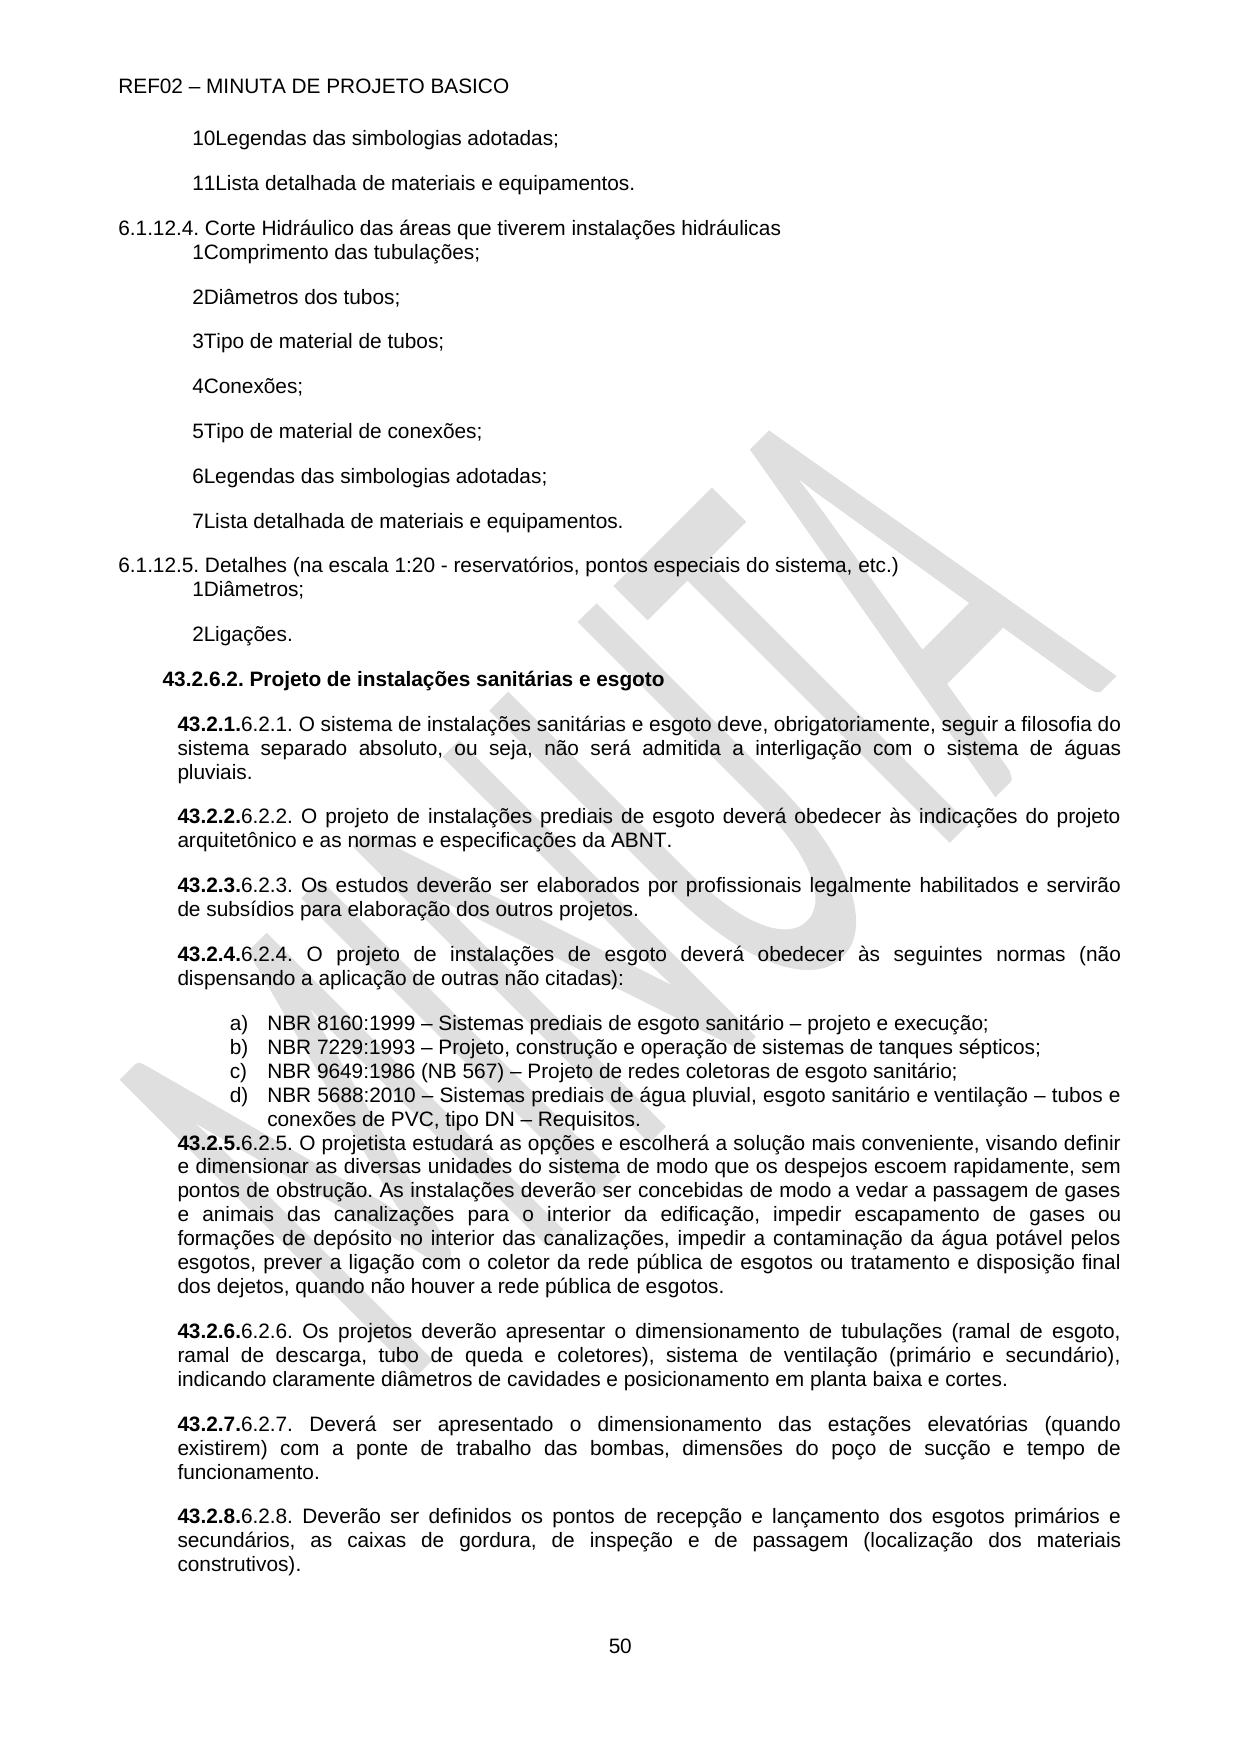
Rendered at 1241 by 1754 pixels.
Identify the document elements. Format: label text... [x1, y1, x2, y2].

subtitle NBR 7229:1993 – Projeto, construção e operação de sistemas de tanques sépticos; [476, 1034, 563, 1058]
subtitle Legendas das simbologias adotadas; [192, 126, 1122, 150]
subtitle 6.1.12.5. Detalhes (na escala 1:20 - reservatórios, pontos especiais do sistema, etc.) [708, 553, 839, 577]
subtitle [978, 577, 1122, 601]
subtitle NBR 5688:2010 – Sistemas prediais de água pluvial, esgoto sanitário e ventilação – tubos e conexões de PVC, tipo DN – Requisitos. [229, 1082, 351, 1130]
subtitle 6.2. Projeto de instalações sanitárias e esgoto [948, 667, 1090, 691]
subtitle [734, 508, 807, 532]
subtitle [1042, 622, 1122, 646]
subtitle 6.2. Projeto de instalações sanitárias e esgoto [813, 667, 919, 691]
subtitle Conexões; [192, 374, 1122, 398]
subtitle 6.2. Projeto de instalações sanitárias e esgoto [662, 667, 796, 691]
subtitle NBR 9649:1986 (NB 567) – Projeto de redes coletoras de esgoto sanitário; [229, 1058, 323, 1082]
subtitle 6.2.2. O projeto de instalações prediais de esgoto deverá obedecer às indicações do projeto arquitetônico e as normas e especificações da ABNT. [118, 804, 536, 852]
subtitle 6.2.5. O projetista estudará as opções e escolherá a solução mais conveniente, visando definir e dimensionar as diversas unidades do sistema de modo que os despejos escoem rapidamente, sem pontos de obstrução. As instalações deverão ser concebidas de modo a vedar a passagem de gases e animais das canalizações para o interior da edificação, impedir escapamento de gases ou formações de depósito no interior das canalizações, impedir a contaminação da água potável pelos esgotos, prever a ligação com o coletor da rede pública de esgotos ou tratamento e disposição final dos dejetos, quando não houver a rede pública de esgotos. [204, 1130, 1122, 1298]
subtitle 6.2.3. Os estudos deverão ser elaborados por profissionais legalmente habilitados e servirão de subsídios para elaboração dos outros projetos. [844, 873, 1122, 921]
subtitle NBR 9649:1986 (NB 567) – Projeto de redes coletoras de esgoto sanitário; [393, 1058, 484, 1082]
subtitle Legendas das simbologias adotadas; [192, 464, 776, 488]
subtitle 6.2.1. O sistema de instalações sanitárias e esgoto deve, obrigatoriamente, seguir a filosofia do sistema separado absoluto, ou seja, não será admitida a interligação com o sistema de águas pluviais. [858, 712, 984, 783]
subtitle 6.2.3. Os estudos deverão ser elaborados por profissionais legalmente habilitados e servirão de subsídios para elaboração dos outros projetos. [691, 873, 815, 921]
subtitle NBR 7229:1993 – Projeto, construção e operação de sistemas de tanques sépticos; [229, 1034, 309, 1058]
subtitle Tipo de material de tubos; [192, 329, 1122, 353]
subtitle 6.2.2. O projeto de instalações prediais de esgoto deverá obedecer às indicações do projeto arquitetônico e as normas e especificações da ABNT. [525, 804, 629, 852]
subtitle [821, 508, 869, 532]
subtitle 6.2.3. Os estudos deverão ser elaborados por profissionais legalmente habilitados e servirão de subsídios para elaboração dos outros projetos. [450, 873, 605, 921]
subtitle [881, 508, 1122, 532]
subtitle NBR 8160:1999 – Sistemas prediais de esgoto sanitário – projeto e execução; [552, 1011, 706, 1034]
subtitle Lista detalhada de materiais e equipamentos. [192, 171, 1122, 195]
subtitle 6.2.4. O projeto de instalações de esgoto deverá obedecer às seguintes normas (não dispensando a aplicação de outras não citadas): [118, 942, 269, 990]
subtitle 6.2. Projeto de instalações sanitárias e esgoto [118, 667, 645, 691]
subtitle NBR 8160:1999 – Sistemas prediais de esgoto sanitário – projeto e execução; [346, 1011, 436, 1034]
subtitle Tipo de material de conexões; [192, 419, 1122, 443]
subtitle 6.2.4. O projeto de instalações de esgoto deverá obedecer às seguintes normas (não dispensando a aplicação de outras não citadas): [483, 942, 618, 990]
subtitle 6.1.12.4. Corte Hidráulico das áreas que tiverem instalações hidráulicas [118, 216, 1122, 240]
subtitle 6.1.12.5. Detalhes (na escala 1:20 - reservatórios, pontos especiais do sistema, etc.) [944, 553, 1122, 577]
subtitle 6.2.4. O projeto de instalações de esgoto deverá obedecer às seguintes normas (não dispensando a aplicação de outras não citadas): [277, 942, 392, 990]
subtitle 6.2.1. O sistema de instalações sanitárias e esgoto deve, obrigatoriamente, seguir a filosofia do sistema separado absoluto, ou seja, não será admitida a interligação com o sistema de águas pluviais. [530, 712, 737, 783]
subtitle [723, 577, 856, 601]
subtitle 6.2.2. O projeto de instalações prediais de esgoto deverá obedecer às indicações do projeto arquitetônico e as normas e especificações da ABNT. [622, 804, 798, 852]
subtitle 6.2.8. Deverão ser definidos os pontos de recepção e lançamento dos esgotos primários e secundários, as caixas de gordura, de inspeção e de passagem (localização dos materiais construtivos). [118, 1504, 1122, 1576]
subtitle NBR 8160:1999 – Sistemas prediais de esgoto sanitário – projeto e execução; [453, 1011, 530, 1034]
subtitle NBR 8160:1999 – Sistemas prediais de esgoto sanitário – projeto e execução; [229, 1011, 295, 1034]
subtitle [669, 582, 706, 601]
subtitle NBR 9649:1986 (NB 567) – Projeto de redes coletoras de esgoto sanitário; [599, 1058, 1122, 1082]
subtitle 6.2.1. O sistema de instalações sanitárias e esgoto deve, obrigatoriamente, seguir a filosofia do sistema separado absoluto, ou seja, não será admitida a interligação com o sistema de águas pluviais. [118, 712, 560, 783]
subtitle 6.1.12.5. Detalhes (na escala 1:20 - reservatórios, pontos especiais do sistema, etc.) [118, 553, 645, 577]
subtitle NBR 8160:1999 – Sistemas prediais de esgoto sanitário – projeto e execução; [732, 1011, 1122, 1034]
subtitle Diâmetros; [192, 577, 627, 601]
subtitle Diâmetros dos tubos; [192, 284, 1122, 308]
subtitle NBR 5688:2010 – Sistemas prediais de água pluvial, esgoto sanitário e ventilação – tubos e conexões de PVC, tipo DN – Requisitos. [417, 1082, 532, 1130]
subtitle [819, 464, 1122, 488]
subtitle Ligações. [192, 622, 600, 646]
subtitle [871, 577, 964, 601]
subtitle NBR 7229:1993 – Projeto, construção e operação de sistemas de tanques sépticos; [369, 1034, 460, 1058]
subtitle 6.2.3. Os estudos deverão ser elaborados por profissionais legalmente habilitados e servirão de subsídios para elaboração dos outros projetos. [594, 873, 701, 921]
subtitle NBR 5688:2010 – Sistemas prediais de água pluvial, esgoto sanitário e ventilação – tubos e conexões de PVC, tipo DN – Requisitos. [524, 1082, 635, 1130]
subtitle 6.2.4. O projeto de instalações de esgoto deverá obedecer às seguintes normas (não dispensando a aplicação de outras não citadas): [384, 942, 495, 990]
subtitle [904, 622, 949, 646]
subtitle NBR 9649:1986 (NB 567) – Projeto de redes coletoras de esgoto sanitário; [500, 1058, 587, 1082]
subtitle NBR 7229:1993 – Projeto, construção e operação de sistemas de tanques sépticos; [575, 1034, 1122, 1058]
subtitle NBR 5688:2010 – Sistemas prediais de água pluvial, esgoto sanitário e ventilação – tubos e conexões de PVC, tipo DN – Requisitos. [354, 1082, 429, 1130]
subtitle 6.2.1. O sistema de instalações sanitárias e esgoto deve, obrigatoriamente, seguir a filosofia do sistema separado absoluto, ou seja, não será admitida a interligação com o sistema de águas pluviais. [969, 712, 1122, 783]
subtitle 6.2.2. O projeto de instalações prediais de esgoto deverá obedecer às indicações do projeto arquitetônico e as normas e especificações da ABNT. [798, 804, 1122, 852]
subtitle 6.2.1. O sistema de instalações sanitárias e esgoto deve, obrigatoriamente, seguir a filosofia do sistema separado absoluto, ou seja, não será admitida a interligação com o sistema de águas pluviais. [707, 712, 888, 783]
subtitle [986, 629, 1027, 646]
subtitle [617, 622, 751, 646]
subtitle [768, 622, 887, 646]
subtitle 6.2.4. O projeto de instalações de esgoto deverá obedecer às seguintes normas (não dispensando a aplicação de outras não citadas): [663, 942, 1122, 990]
subtitle NBR 5688:2010 – Sistemas prediais de água pluvial, esgoto sanitário e ventilação – tubos e conexões de PVC, tipo DN – Requisitos. [623, 1082, 1122, 1130]
subtitle 6.2.3. Os estudos deverão ser elaborados por profissionais legalmente habilitados e servirão de subsídios para elaboração dos outros projetos. [118, 873, 426, 921]
subtitle 6.2.6. Os projetos deverão apresentar o dimensionamento de tubulações (ramal de esgoto, ramal de descarga, tubo de queda e coletores), sistema de ventilação (primário e secundário), indicando claramente diâmetros de cavidades e posicionamento em planta baixa e cortes. [118, 1319, 1122, 1391]
subtitle Lista detalhada de materiais e equipamentos. [192, 508, 690, 532]
subtitle 6.2.5. O projetista estudará as opções e escolherá a solução mais conveniente, visando definir e dimensionar as diversas unidades do sistema de modo que os despejos escoem rapidamente, sem pontos de obstrução. As instalações deverão ser concebidas de modo a vedar a passagem de gases e animais das canalizações para o interior da edificação, impedir escapamento de gases ou formações de depósito no interior das canalizações, impedir a contaminação da água potável pelos esgotos, prever a ligação com o coletor da rede pública de esgotos ou tratamento e disposição final dos dejetos, quando não houver a rede pública de esgotos. [118, 1130, 336, 1298]
subtitle Comprimento das tubulações; [192, 240, 1122, 264]
subtitle 6.1.12.5. Detalhes (na escala 1:20 - reservatórios, pontos especiais do sistema, etc.) [854, 553, 931, 577]
subtitle 6.2.7. Deverá ser apresentado o dimensionamento das estações elevatórias (quando existirem) com a ponte de trabalho das bombas, dimensões do poço de sucção e tempo de funcionamento. [118, 1412, 1122, 1483]
